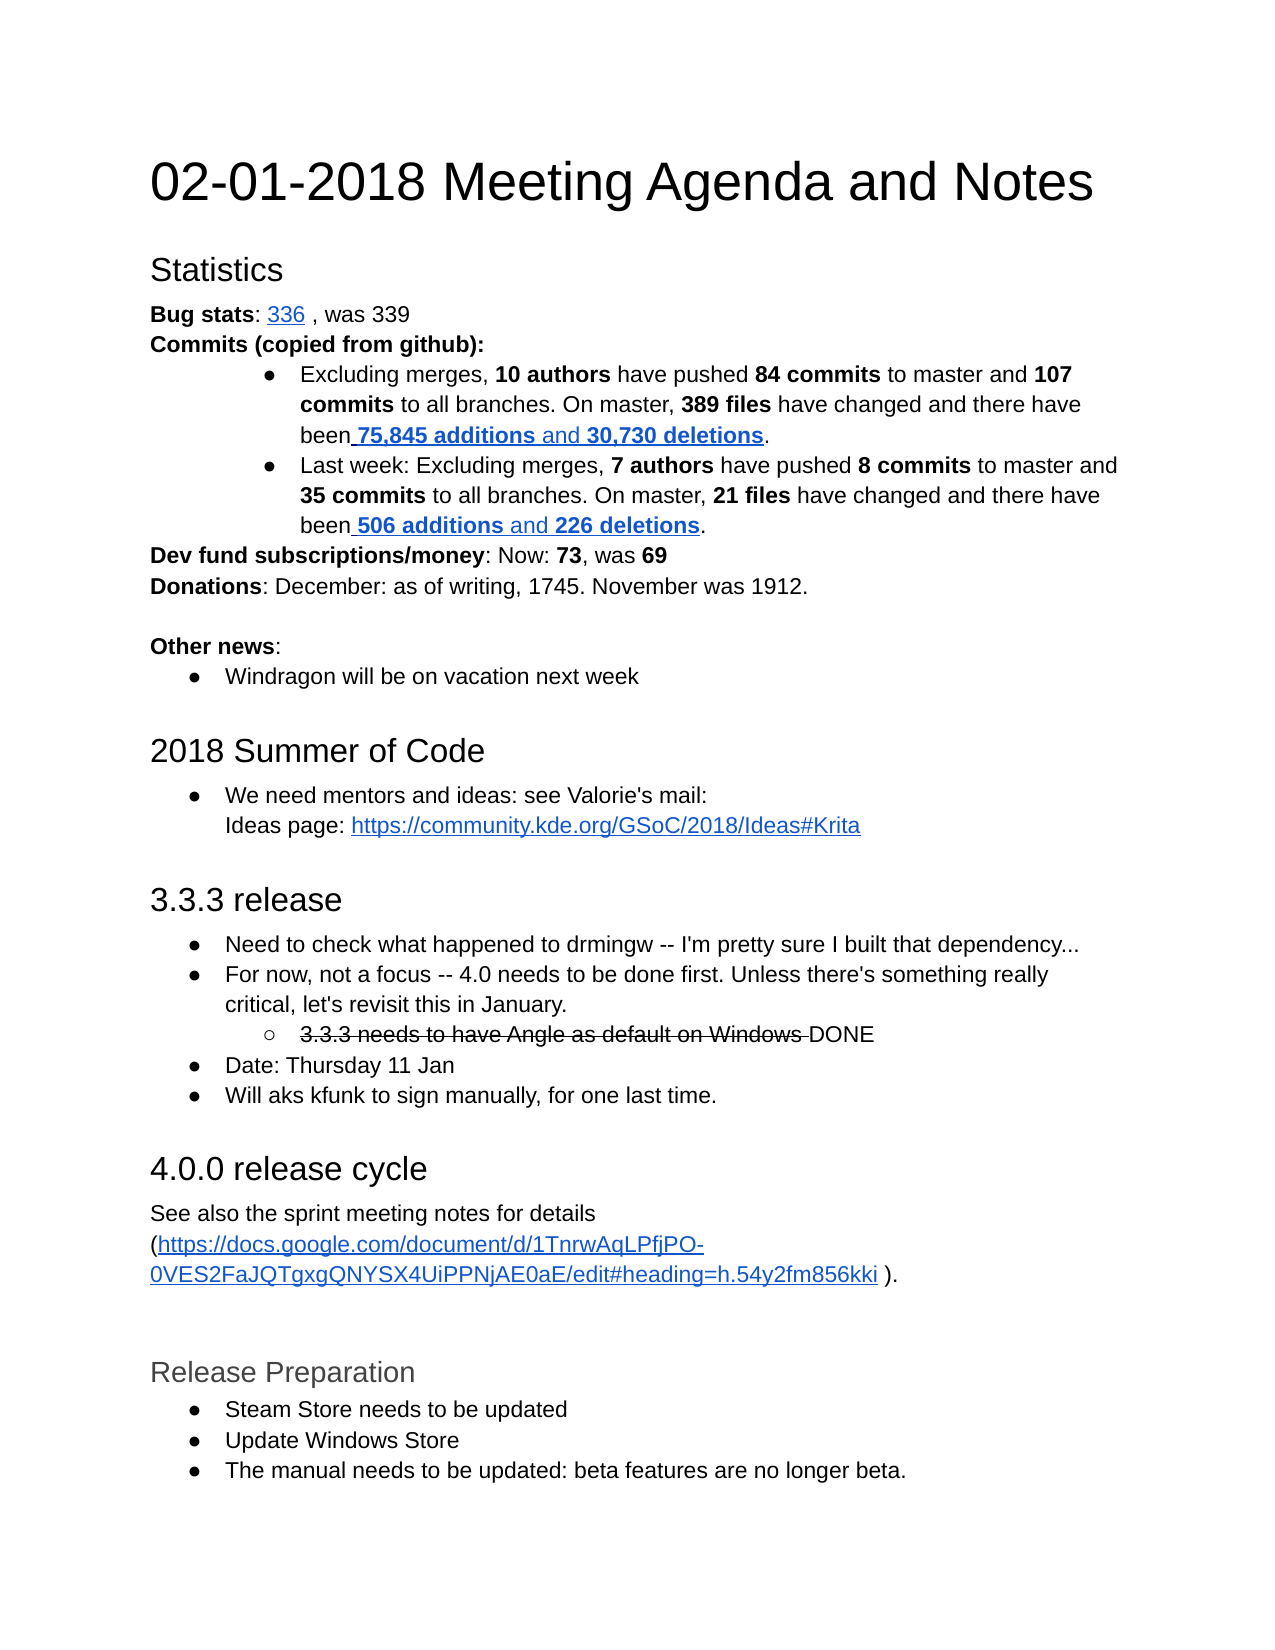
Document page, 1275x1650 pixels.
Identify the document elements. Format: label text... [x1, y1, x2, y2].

subtitle Statistics [150, 250, 1125, 288]
text Donations: December: as of writing, 1745. November was 1912. [150, 573, 1125, 599]
list 3.3.3 needs to have Angle as default on Windows DONE [262, 1021, 1125, 1048]
list Date: Thursday 11 Jan [187, 1052, 1125, 1078]
text Bug stats: 336 , was 339 [150, 301, 1125, 327]
list The manual needs to be updated: beta features are no longer beta. [187, 1457, 1125, 1483]
text Other news: [150, 633, 1125, 659]
list For now, not a focus -- 4.0 needs to be done first. Unless there's something really critical, let's revisit this in January. [187, 961, 1125, 1017]
text See also the sprint meeting notes for details (https://docs.google.com/document/d/1TnrwAqLPfjPO-0VES2FaJQTgxgQNYSX4UiPPNjAE0aE/edit#heading=h.54y2fm856kki ). [150, 1200, 1125, 1287]
list Windragon will be on vacation next week [187, 663, 1125, 689]
text Commits (copied from github): [150, 331, 1125, 357]
list Excluding merges, 10 authors have pushed 84 commits to master and 107 commits to all branches. On master, 389 files have changed and there have been 75,845 additions and 30,730 deletions. [262, 361, 1125, 448]
title 02-01-2018 Meeting Agenda and Notes [150, 150, 1125, 212]
subtitle 4.0.0 release cycle [150, 1149, 1125, 1188]
list We need mentors and ideas: see Valorie's mail: Ideas page: https://community.kde.org/GSoC/2018/Ideas#Krita [187, 782, 1125, 838]
list Need to check what happened to drmingw -- I'm pretty sure I built that dependency... [187, 931, 1125, 957]
subtitle 2018 Summer of Code [150, 731, 1125, 769]
text Dev fund subscriptions/money: Now: 73, was 69 [150, 542, 1125, 569]
list Steam Store needs to be updated [187, 1396, 1125, 1423]
subtitle 3.3.3 release [150, 880, 1125, 918]
subtitle Release Preparation [150, 1354, 1125, 1388]
list Last week: Excluding merges, 7 authors have pushed 8 commits to master and 35 commits to all branches. On master, 21 files have changed and there have been 506 additions and 226 deletions. [262, 452, 1125, 538]
list Update Windows Store [187, 1427, 1125, 1453]
list Will aks kfunk to sign manually, for one last time. [187, 1082, 1125, 1108]
